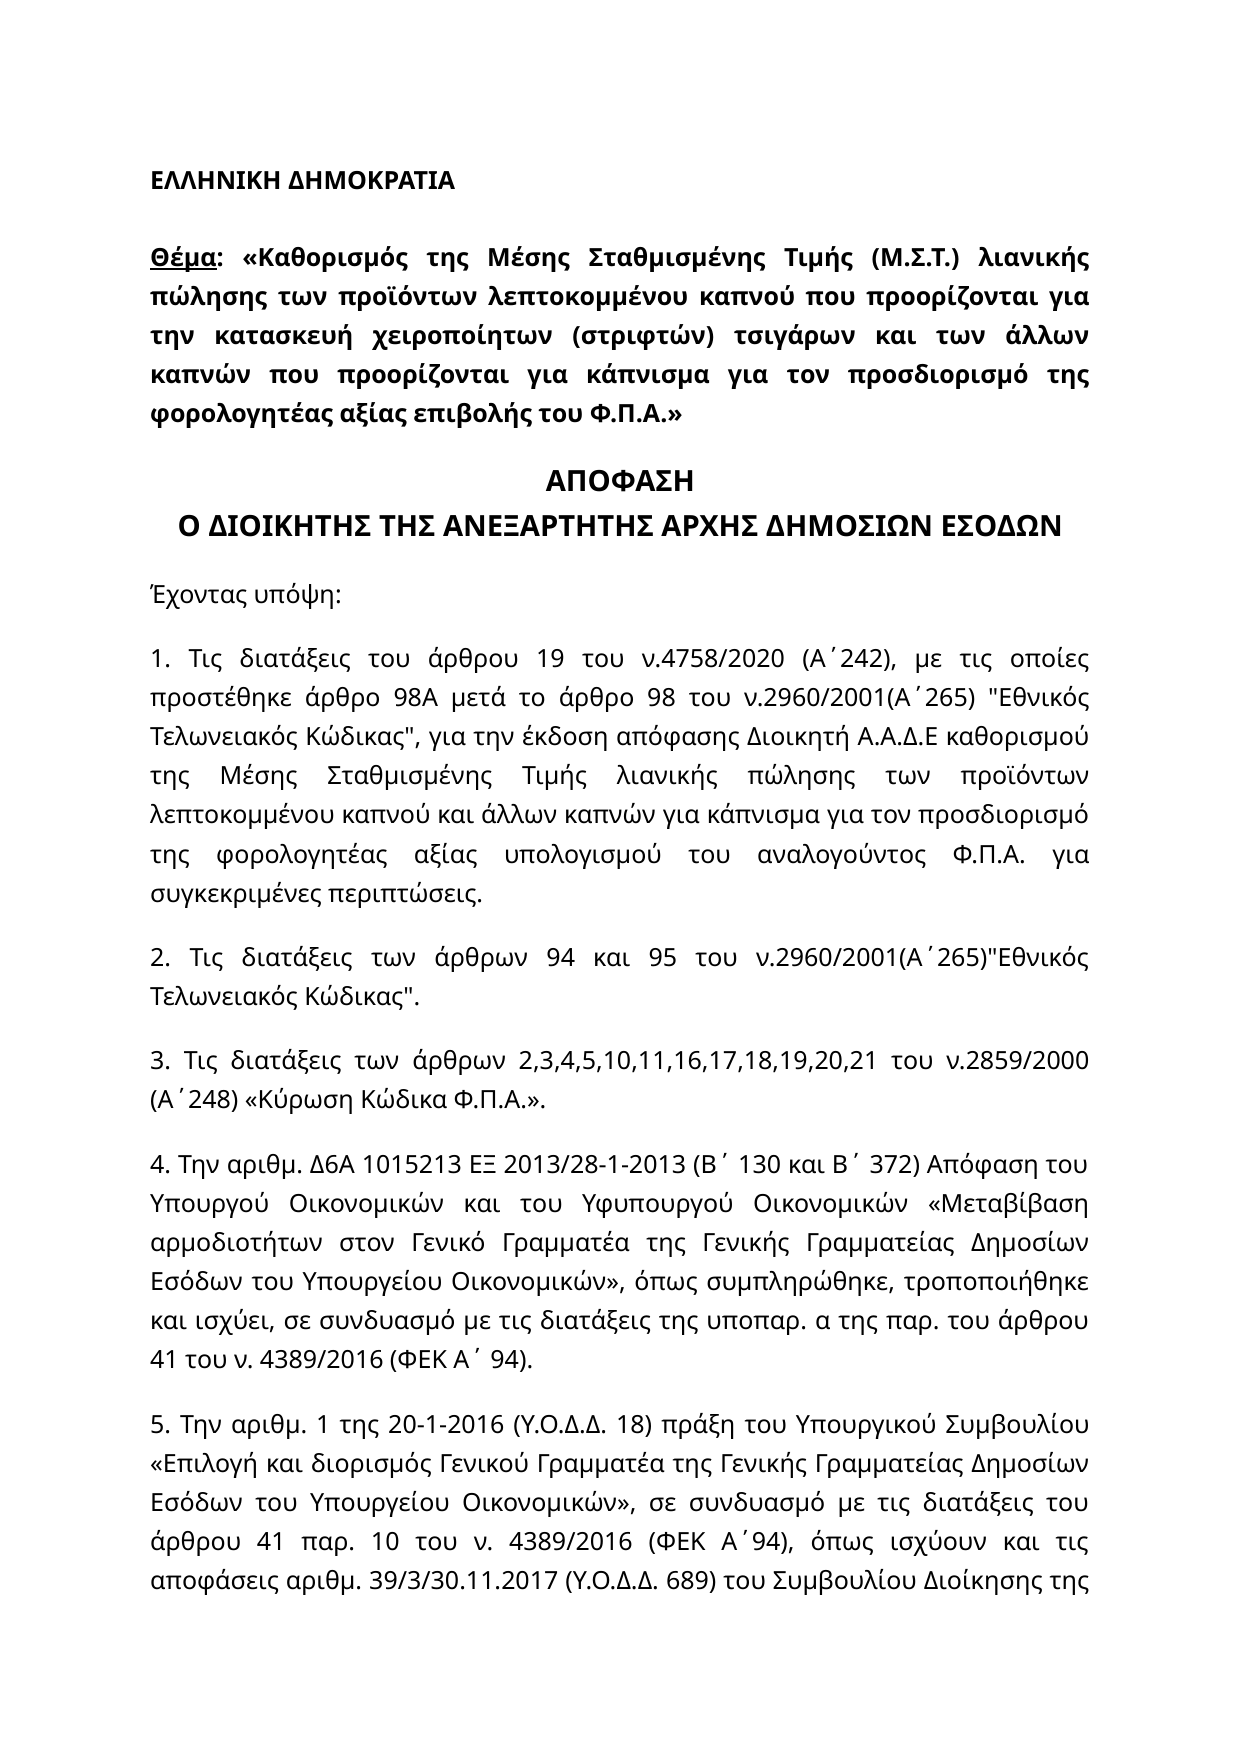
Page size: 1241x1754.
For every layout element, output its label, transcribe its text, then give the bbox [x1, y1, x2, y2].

text 4. Την αριθμ. Δ6Α 1015213 ΕΞ 2013/28-1-2013 (Β΄ 130 και Β΄ 372) Απόφαση του Υπουργού Οικονομικών και του Υφυπουργού Οικονομικών «Μεταβίβαση αρμοδιοτήτων στον Γενικό Γραμματέα της Γενικής Γραμματείας Δημοσίων Εσόδων του Υπουργείου Οικονομικών», όπως συμπληρώθηκε, τροποποιήθηκε και ισχύει, σε συνδυασμό με τις διατάξεις της υποπαρ. α της παρ. του άρθρου 41 του ν. 4389/2016 (ΦΕΚ Α΄ 94). [150, 1146, 1090, 1376]
text 2. Τις διατάξεις των άρθρων 94 και 95 του ν.2960/2001(Α΄265)"Εθνικός Τελωνειακός Κώδικας". [150, 939, 1090, 1013]
text 5. Την αριθμ. 1 της 20-1-2016 (Υ.Ο.Δ.Δ. 18) πράξη του Υπουργικού Συμβουλίου «Επιλογή και διορισμός Γενικού Γραμματέα της Γενικής Γραμματείας Δημοσίων Εσόδων του Υπουργείου Οικονομικών», σε συνδυασμό με τις διατάξεις του άρθρου 41 παρ. 10 του ν. 4389/2016 (ΦΕΚ Α΄94), όπως ισχύουν και τις αποφάσεις αριθμ. 39/3/30.11.2017 (Υ.Ο.Δ.Δ. 689) του Συμβουλίου Διοίκησης της [150, 1406, 1090, 1597]
text 1. Τις διατάξεις του άρθρου 19 του ν.4758/2020 (Α΄242), με τις οποίες προστέθηκε άρθρο 98Α μετά το άρθρο 98 του ν.2960/2001(Α΄265) "Εθνικός Τελωνειακός Κώδικας", για την έκδοση απόφασης Διοικητή Α.Α.Δ.Ε καθορισμού της Μέσης Σταθμισμένης Τιμής λιανικής πώλησης των προϊόντων λεπτοκομμένου καπνού και άλλων καπνών για κάπνισμα για τον προσδιορισμό της φορολογητέας αξίας υπολογισμού του αναλογούντος Φ.Π.Α. για συγκεκριμένες περιπτώσεις. [150, 640, 1090, 909]
text 3. Τις διατάξεις των άρθρων 2,3,4,5,10,11,16,17,18,19,20,21 του ν.2859/2000 (Α΄248) «Κύρωση Κώδικα Φ.Π.Α.». [150, 1043, 1090, 1116]
text ΑΠΟΦΑΣΗ Ο ΔΙΟΙΚΗΤΗΣ ΤΗΣ ΑΝΕΞΑΡΤΗΤΗΣ ΑΡΧΗΣ ΔΗΜΟΣΙΩΝ ΕΣΟΔΩΝ [150, 460, 1090, 545]
text Έχοντας υπόψη: [150, 576, 1090, 610]
title ΕΛΛΗΝΙΚΗ ΔΗΜΟΚΡΑΤΙΑ [150, 162, 1090, 197]
text Θέμα: «Καθορισμός της Μέσης Σταθμισμένης Τιμής (Μ.Σ.Τ.) λιανικής πώλησης των προϊόντων λεπτοκομμένου καπνού που προορίζονται για την κατασκευή χειροποίητων (στριφτών) τσιγάρων και των άλλων καπνών που προορίζονται για κάπνισμα για τον προσδιορισμό της φορολογητέας αξίας επιβολής του Φ.Π.Α.» [150, 239, 1090, 430]
